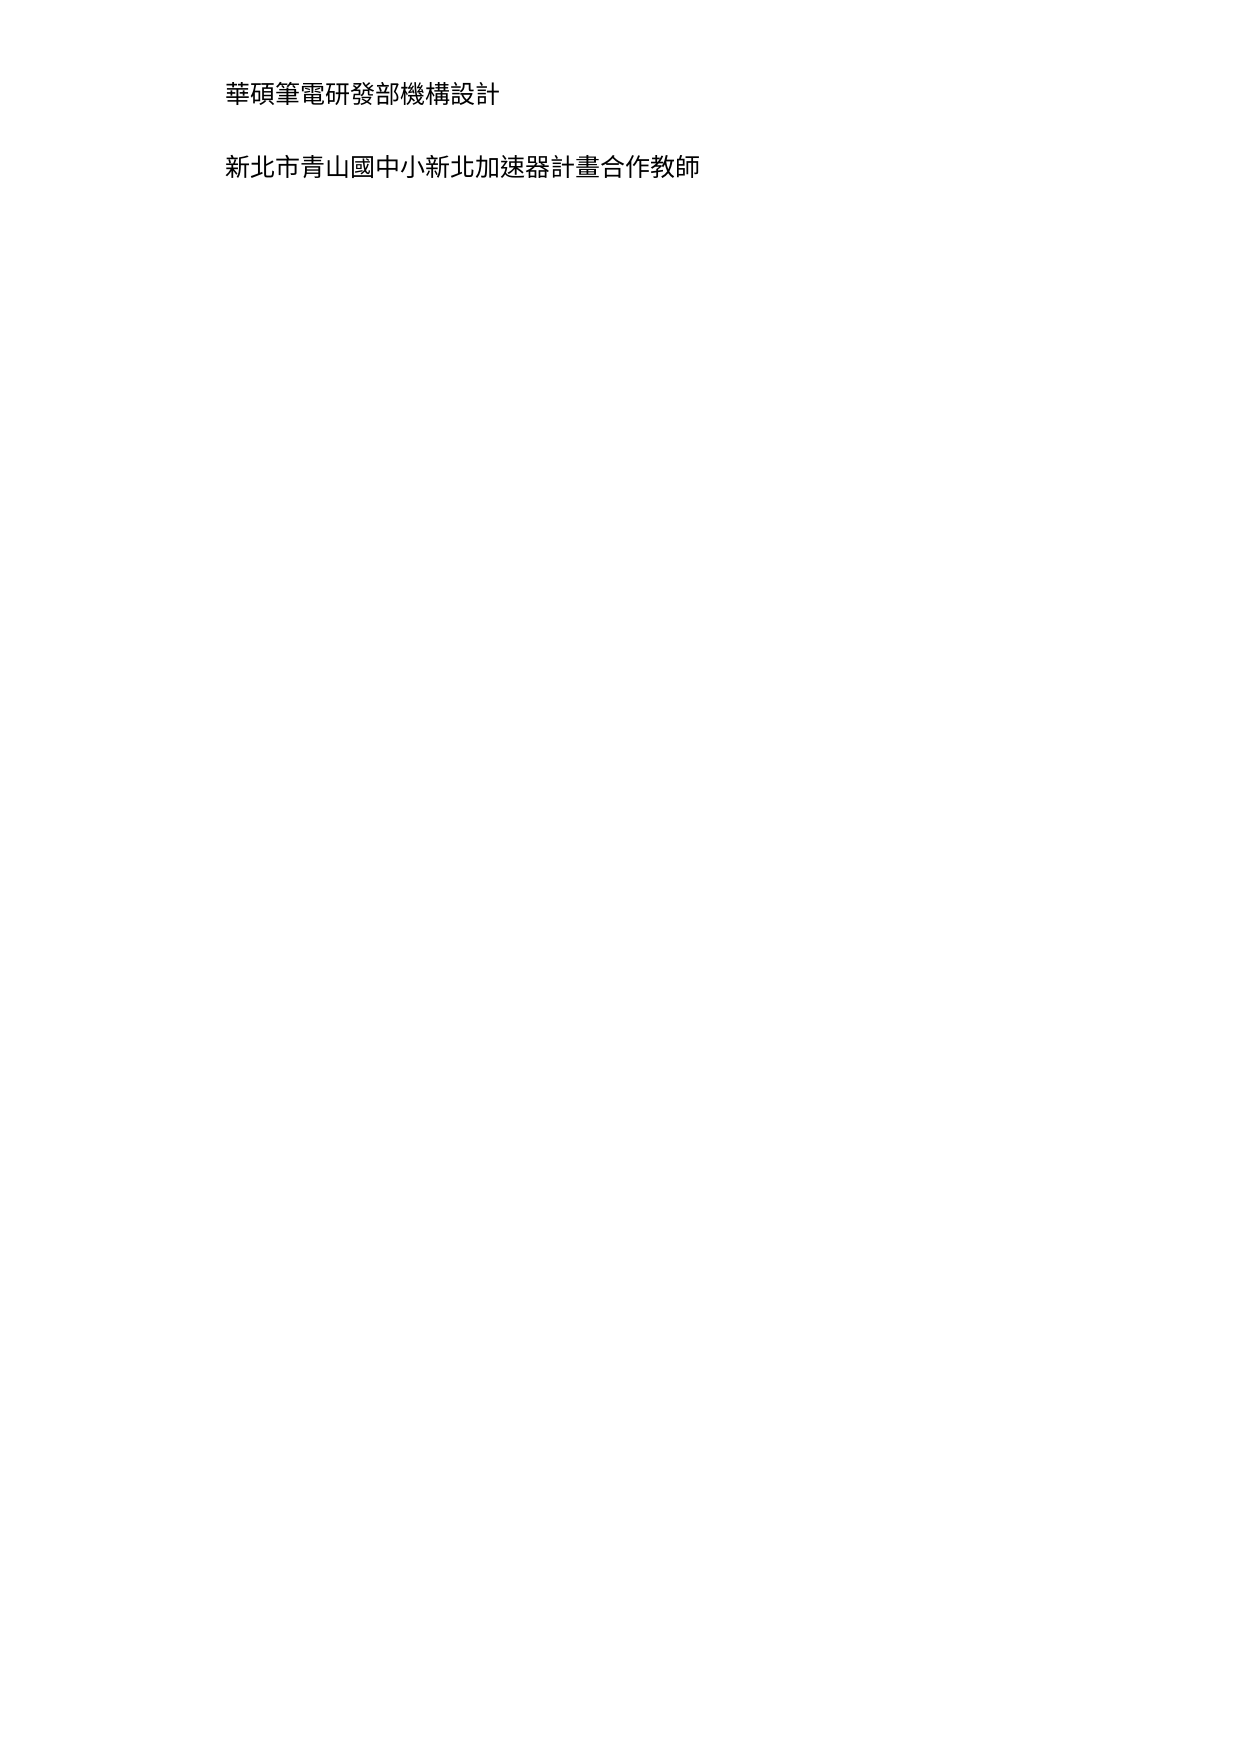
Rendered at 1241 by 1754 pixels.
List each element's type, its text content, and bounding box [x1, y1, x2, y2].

text 華碩筆電研發部機構設計 [177, 75, 1165, 111]
text 新北市青山國中小新北加速器計畫合作教師 [177, 147, 1165, 184]
